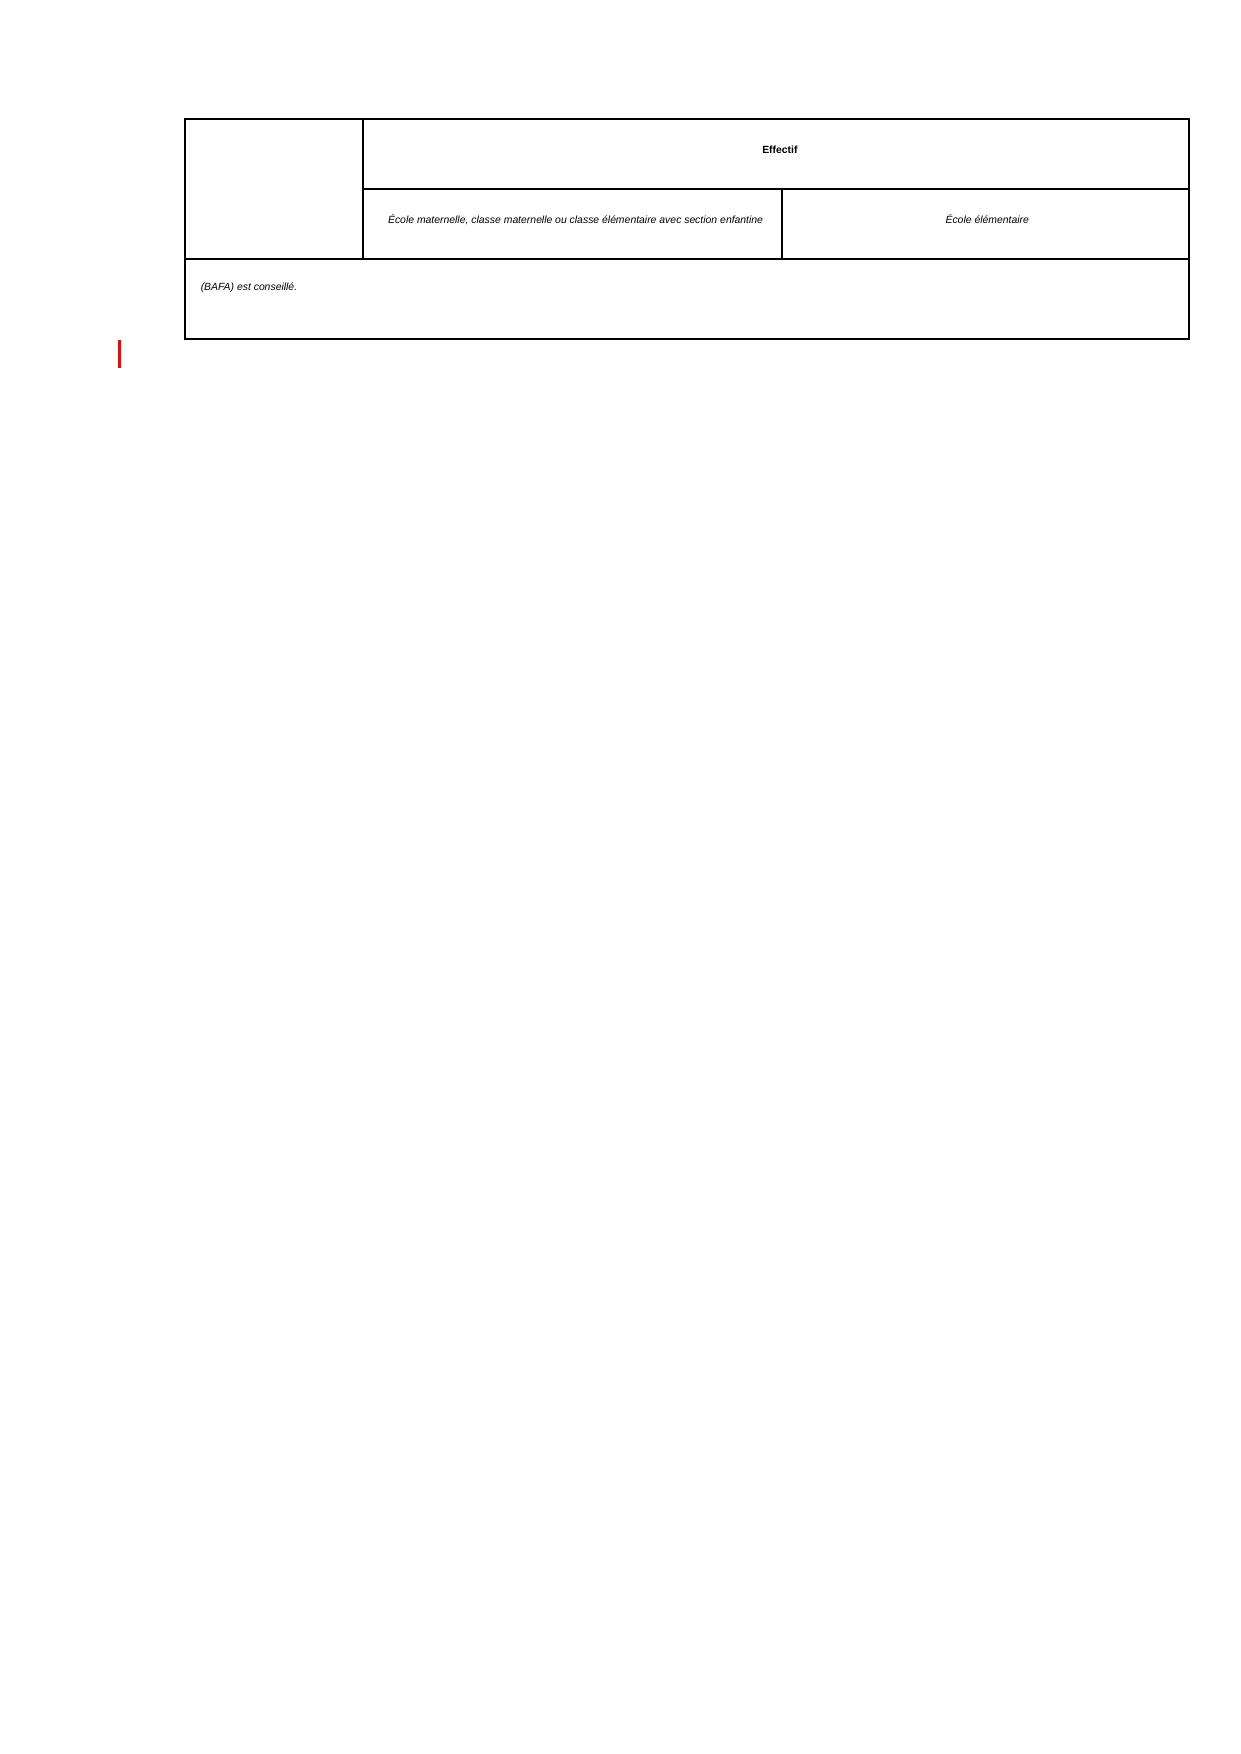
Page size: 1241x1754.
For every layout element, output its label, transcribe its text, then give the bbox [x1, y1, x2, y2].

table_cell École élémentaire [783, 190, 1188, 258]
table_cell École maternelle, classe maternelle ou classe élémentaire avec section enfantine [364, 190, 781, 258]
table_header [186, 120, 362, 258]
table_cell (BAFA) est conseillé. [186, 260, 1188, 338]
table_header Effectif [364, 120, 1188, 188]
